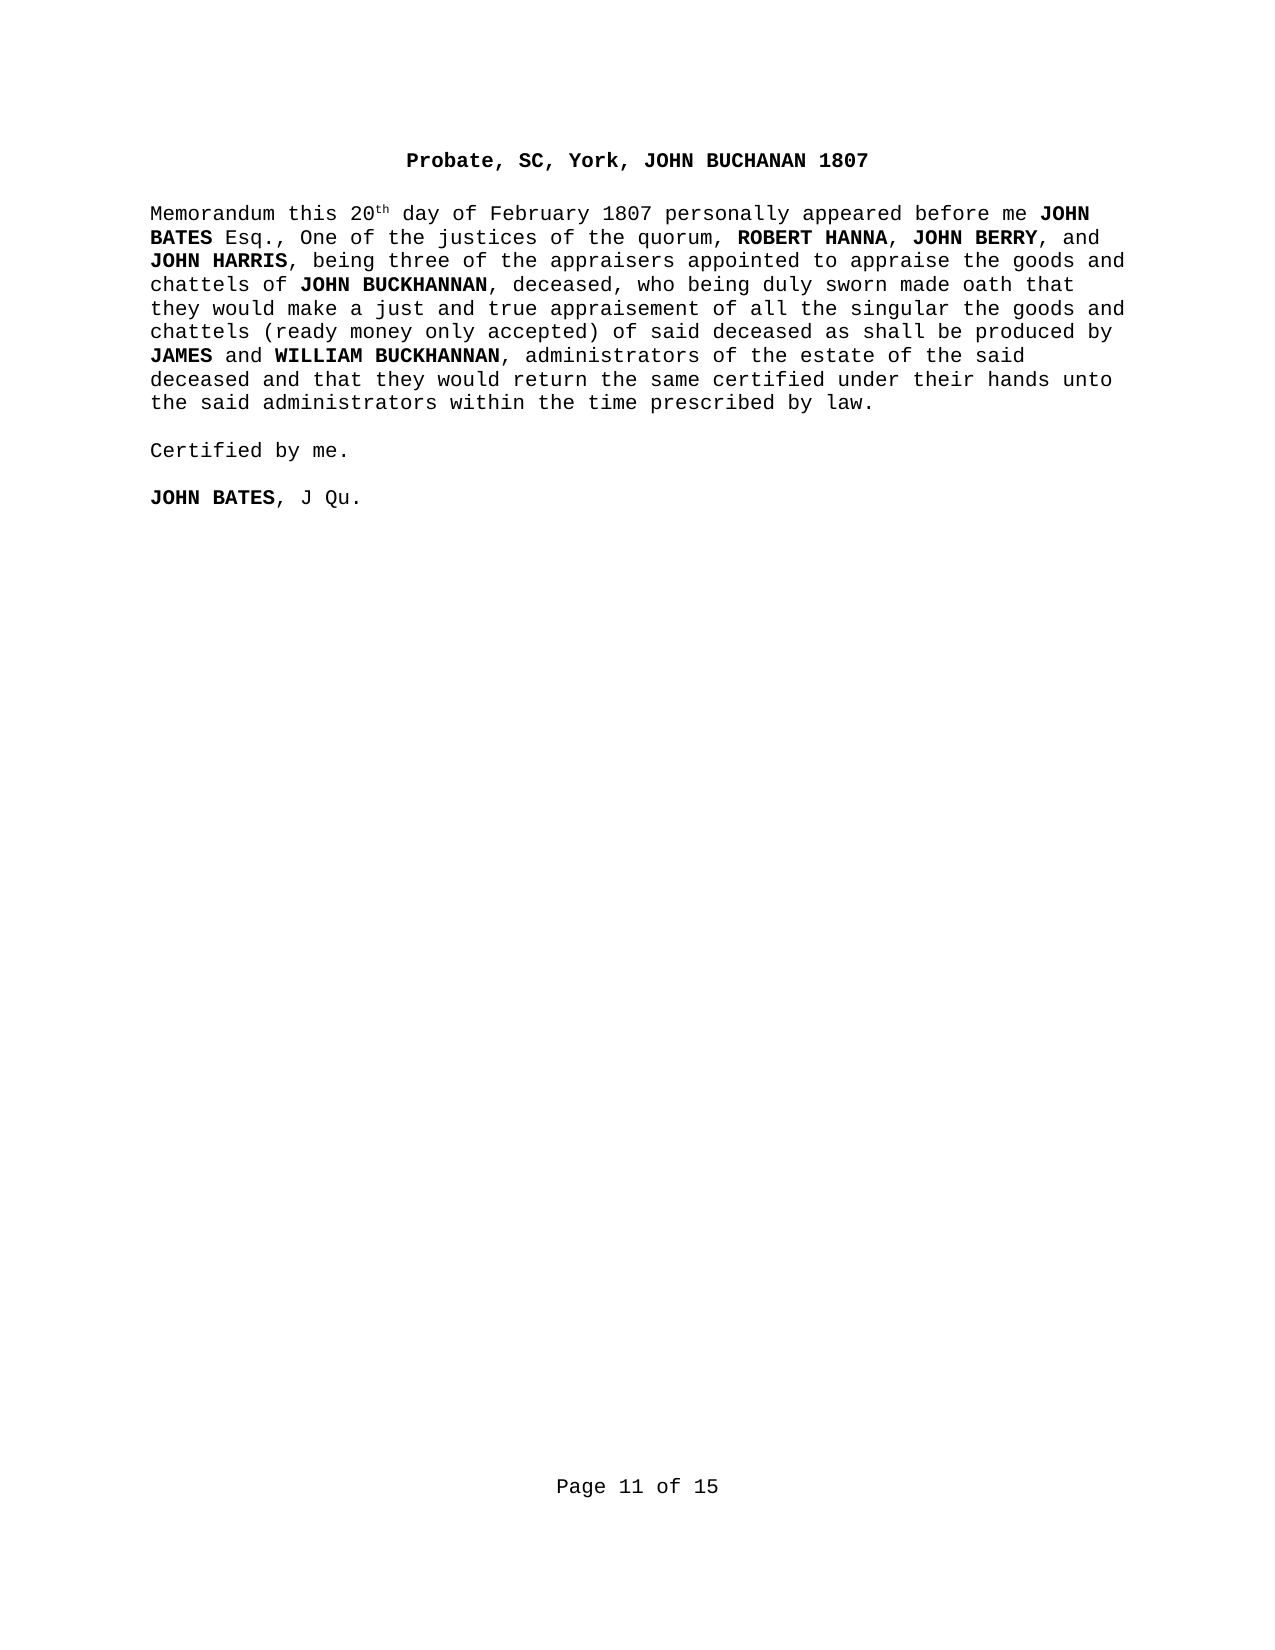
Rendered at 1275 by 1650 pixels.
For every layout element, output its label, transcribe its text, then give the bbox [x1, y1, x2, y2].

text John Bates, J Qu. [150, 487, 1125, 511]
text Memorandum this 20th day of February 1807 personally appeared before me John Bates Esq., One of the justices of the quorum, Robert Hanna, John Berry, and John Harris, being three of the appraisers appointed to appraise the goods and chattels of John Buckhannan, deceased, who being duly sworn made oath that they would make a just and true appraisement of all the singular the goods and chattels (ready money only accepted) of said deceased as shall be produced by James and William Buckhannan, administrators of the estate of the said deceased and that they would return the same certified under their hands unto the said administrators within the time prescribed by law. [150, 203, 1125, 416]
text Certified by me. [150, 439, 1125, 463]
